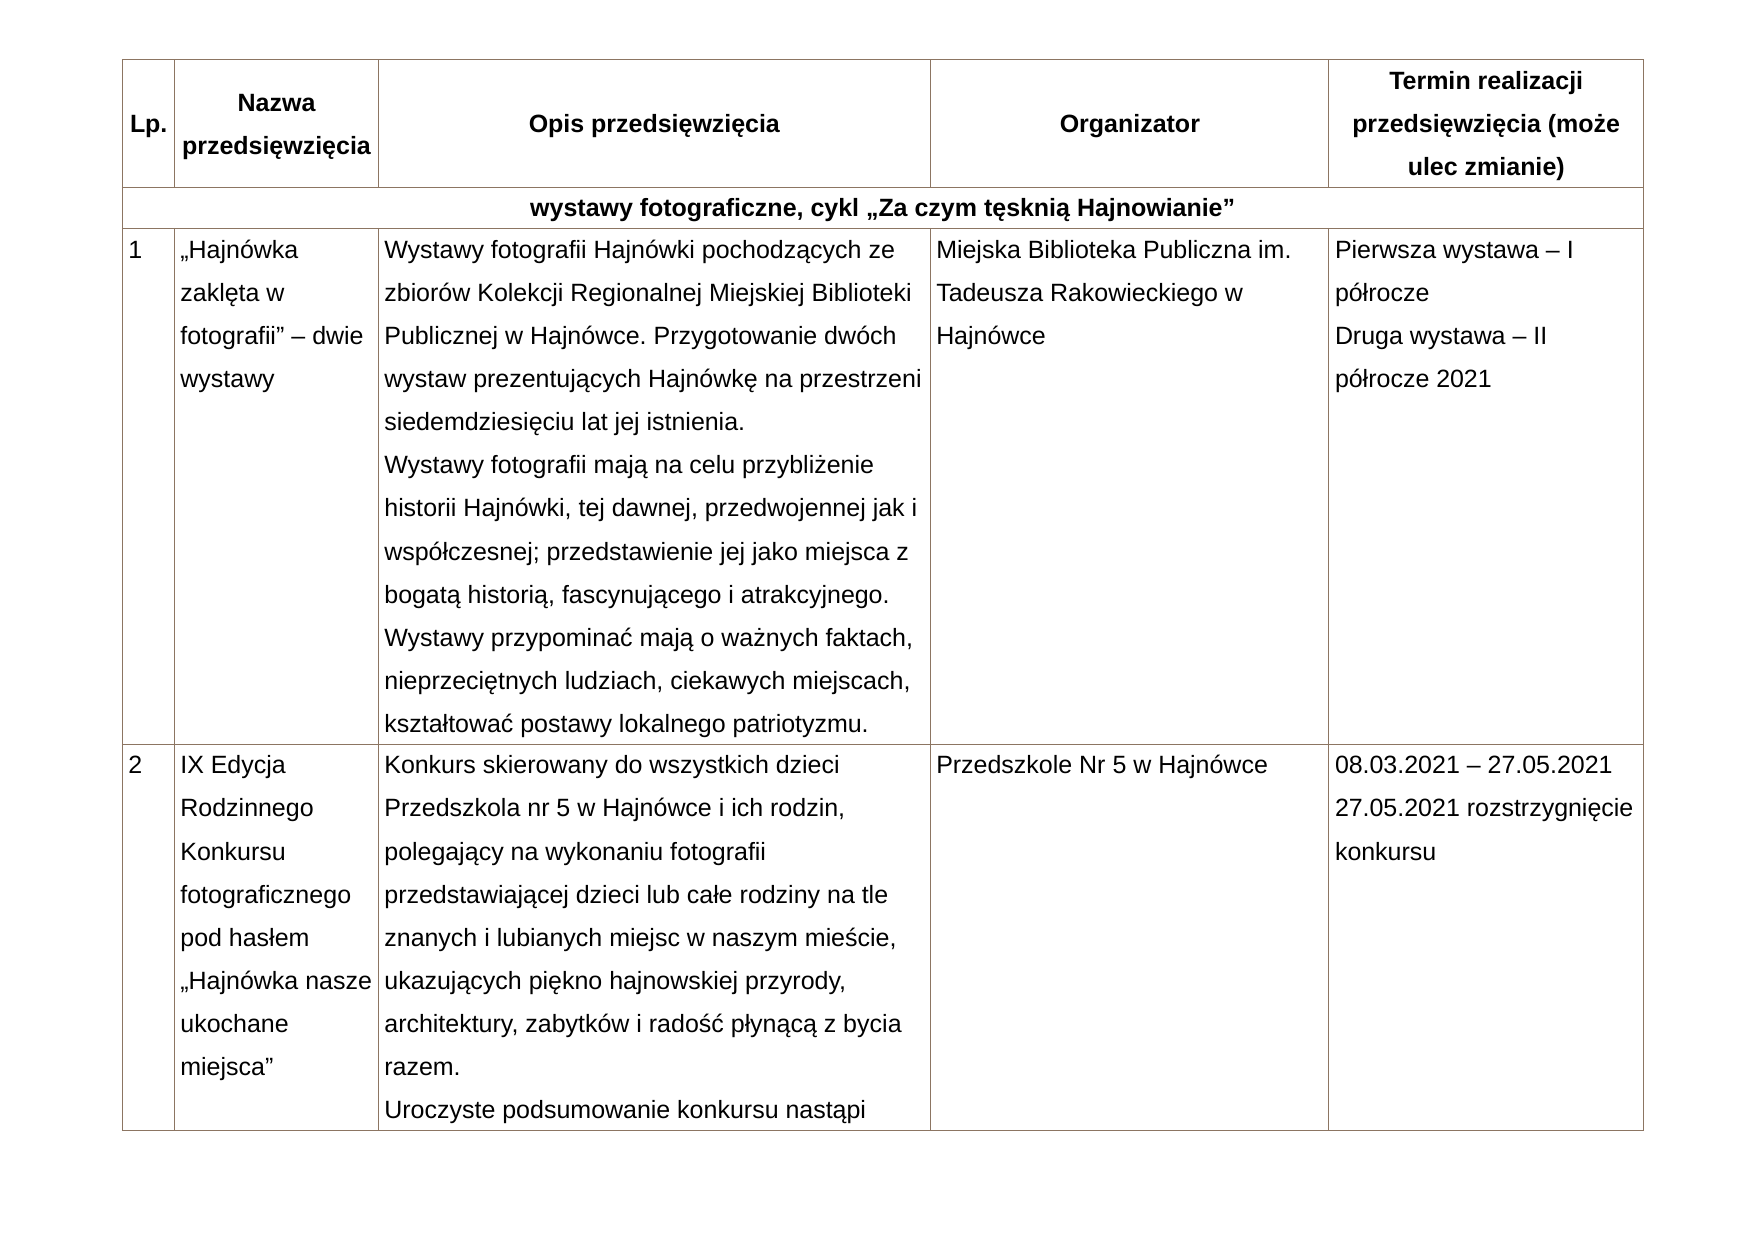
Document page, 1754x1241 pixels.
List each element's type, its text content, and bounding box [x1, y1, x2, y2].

table_cell 08.03.2021 – 27.05.2021 27.05.2021 rozstrzygnięcie konkursu [1329, 745, 1643, 1130]
table_cell wystawy fotograficzne, cykl „Za czym tęsknią Hajnowianie” [123, 188, 1643, 228]
table_cell Przedszkole Nr 5 w Hajnówce [931, 745, 1328, 1130]
table_cell Pierwsza wystawa – I półrocze Druga wystawa – II półrocze 2021 [1329, 229, 1643, 743]
table_cell IX Edycja Rodzinnego Konkursu fotograficznego pod hasłem „Hajnówka nasze ukochane miejsca” [175, 745, 378, 1130]
table_header Lp. [123, 60, 174, 187]
table_header Nazwa przedsięwzięcia [175, 60, 378, 187]
table_cell Wystawy fotografii Hajnówki pochodzących ze zbiorów Kolekcji Regionalnej Miejskiej Biblioteki Publicznej w Hajnówce. Przygotowanie dwóch wystaw prezentujących Hajnówkę na przestrzeni siedemdziesięciu lat jej istnienia. Wystawy fotografii mają na celu przybliżenie historii Hajnówki, tej dawnej, przedwojennej jak i współczesnej; przedstawienie jej jako miejsca z bogatą historią, fascynującego i atrakcyjnego. Wystawy przypominać mają o ważnych faktach, nieprzeciętnych ludziach, ciekawych miejscach, kształtować postawy lokalnego patriotyzmu. [379, 229, 930, 743]
table_cell „Hajnówka zaklęta w fotografii” – dwie wystawy [175, 229, 378, 743]
table_cell 2 [123, 745, 174, 1130]
table_cell Miejska Biblioteka Publiczna im. Tadeusza Rakowieckiego w Hajnówce [931, 229, 1328, 743]
table_header Termin realizacji przedsięwzięcia (może ulec zmianie) [1329, 60, 1643, 187]
table_header Organizator [931, 60, 1328, 187]
table_cell Konkurs skierowany do wszystkich dzieci Przedszkola nr 5 w Hajnówce i ich rodzin, polegający na wykonaniu fotografii przedstawiającej dzieci lub całe rodziny na tle znanych i lubianych miejsc w naszym mieście, ukazujących piękno hajnowskiej przyrody, architektury, zabytków i radość płynącą z bycia razem. Uroczyste podsumowanie konkursu nastąpi [379, 745, 930, 1130]
table_cell 1 [123, 229, 174, 743]
table_header Opis przedsięwzięcia [379, 60, 930, 187]
